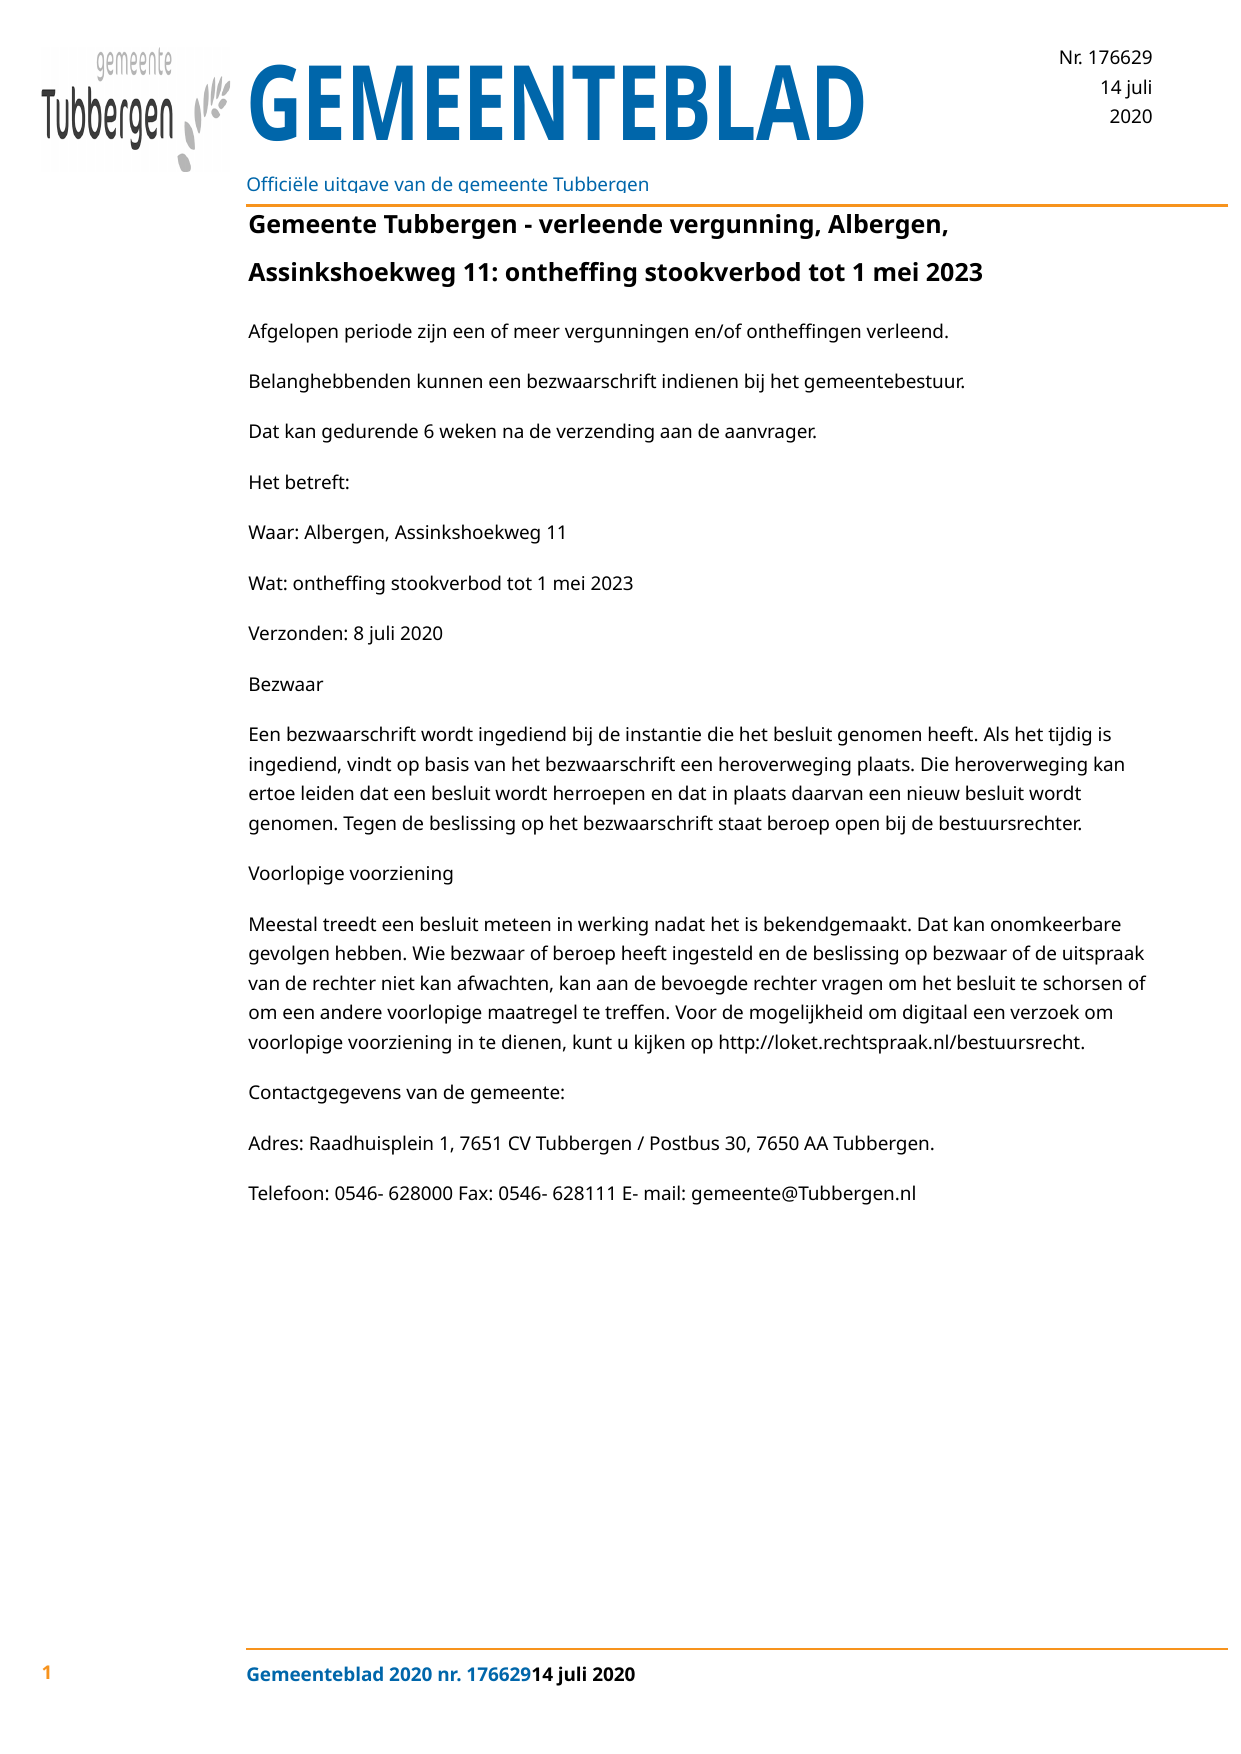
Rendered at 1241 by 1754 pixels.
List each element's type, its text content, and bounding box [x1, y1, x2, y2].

text Meestal treedt een besluit meteen in werking nadat het is bekendgemaakt. Dat kan onomkeerbare gevolgen hebben. Wie bezwaar of beroep heeft ingesteld en de beslissing op bezwaar of de uitspraak van de rechter niet kan afwachten, kan aan de bevoegde rechter vragen om het besluit te schorsen of om een andere voorlopige maatregel te treffen. Voor de mogelijkheid om digitaal een verzoek om voorlopige voorziening in te dienen, kunt u kijken op http://loket.rechtspraak.nl/bestuursrecht. [248, 911, 1152, 1055]
text Afgelopen periode zijn een of meer vergunningen en/of ontheffingen verleend. [248, 318, 1152, 344]
text Bezwaar [248, 671, 1152, 697]
text Verzonden: 8 juli 2020 [248, 620, 1152, 646]
text Gemeente Tubbergen - verleende vergunning, Albergen, Assinkshoekweg 11: ontheffing stookverbod tot 1 mei 2023 [248, 207, 1152, 288]
text Voorlopige voorziening [248, 860, 1152, 886]
text Dat kan gedurende 6 weken na de verzending aan de aanvrager. [248, 419, 1152, 444]
text Wat: ontheffing stookverbod tot 1 mei 2023 [248, 570, 1152, 596]
text Het betreft: [248, 469, 1152, 495]
text Waar: Albergen, Assinkshoekweg 11 [248, 519, 1152, 545]
text Telefoon: 0546- 628000 Fax: 0546- 628111 E- mail: gemeente@Tubbergen.nl [248, 1180, 1152, 1206]
picture [41, 47, 231, 172]
text Contactgegevens van de gemeente: [248, 1079, 1152, 1105]
text Adres: Raadhuisplein 1, 7651 CV Tubbergen / Postbus 30, 7650 AA Tubbergen. [248, 1130, 1152, 1156]
text Belanghebbenden kunnen een bezwaarschrift indienen bij het gemeentebestuur. [248, 368, 1152, 394]
text Een bezwaarschrift wordt ingediend bij de instantie die het besluit genomen heeft. Als het tijdig is ingediend, vindt op basis van het bezwaarschrift een heroverweging plaats. Die heroverweging kan ertoe leiden dat een besluit wordt herroepen en dat in plaats daarvan een nieuw besluit wordt genomen. Tegen de beslissing op het bezwaarschrift staat beroep open bij de bestuursrechter. [248, 721, 1152, 836]
